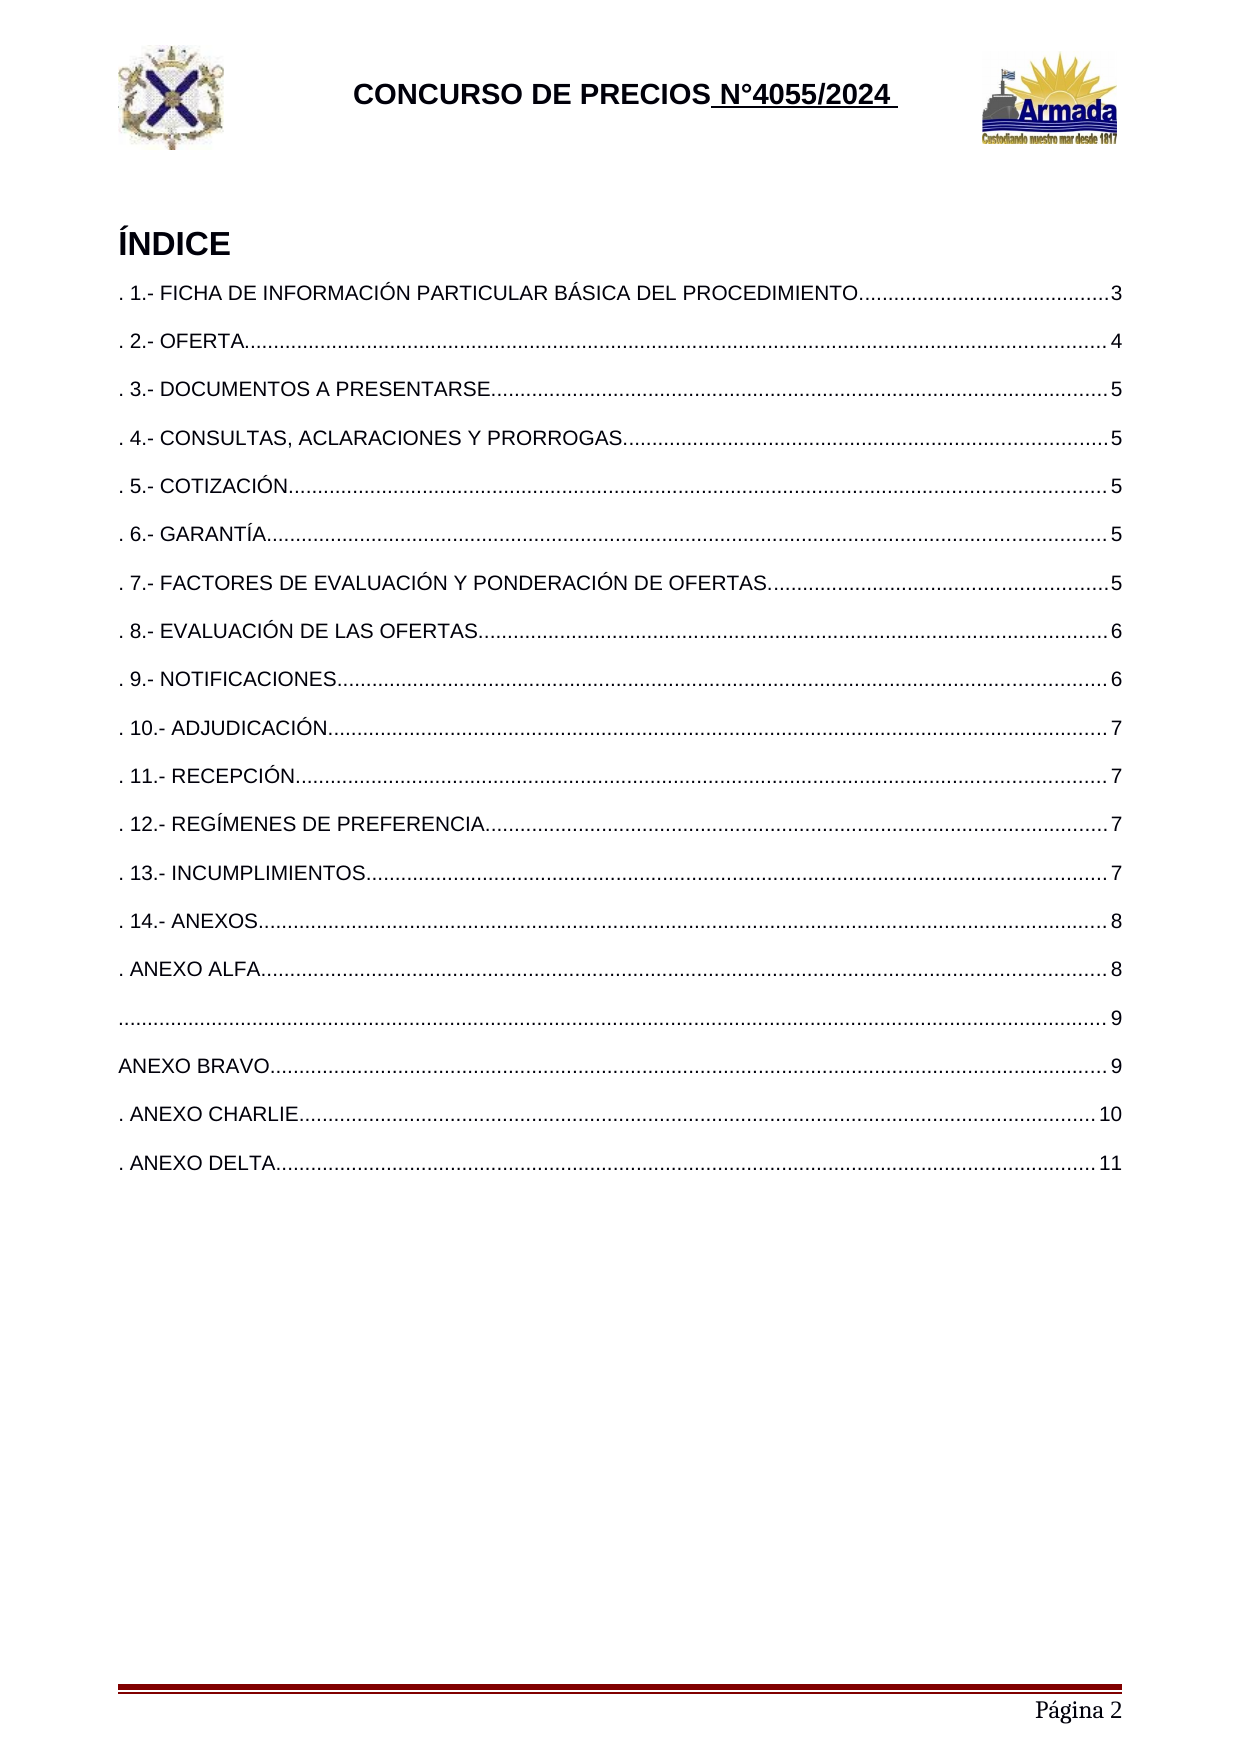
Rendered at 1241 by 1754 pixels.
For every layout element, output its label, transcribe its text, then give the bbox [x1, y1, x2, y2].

subtitle ÍNDICE [118, 224, 1122, 262]
text . 11.- RECEPCIÓN. 7 [118, 764, 1122, 788]
text . ANEXO ALFA 8 [118, 957, 1122, 981]
text . 8.- EVALUACIÓN DE LAS OFERTAS. 6 [118, 619, 1122, 643]
picture [118, 45, 224, 150]
text . 14.- ANEXOS. 8 [118, 909, 1122, 933]
text . 7.- FACTORES DE EVALUACIÓN Y PONDERACIÓN DE OFERTAS. 5 [118, 571, 1122, 594]
text . 9.- NOTIFICACIONES. 6 [118, 667, 1122, 691]
text . 4.- CONSULTAS, ACLARACIONES Y PRORROGAS. 5 [118, 426, 1122, 449]
text . ANEXO CHARLIE 10 [118, 1102, 1122, 1126]
text . ANEXO DELTA 11 [118, 1151, 1122, 1174]
picture [982, 51, 1117, 144]
text . 13.- INCUMPLIMIENTOS. 7 [118, 861, 1122, 884]
text . 6.- GARANTÍA. 5 [118, 522, 1122, 546]
text . 1.- FICHA DE INFORMACIÓN PARTICULAR BÁSICA DEL PROCEDIMIENTO. 3 [118, 281, 1122, 304]
text . 3.- DOCUMENTOS A PRESENTARSE. 5 [118, 377, 1122, 401]
text . 5.- COTIZACIÓN. 5 [118, 474, 1122, 498]
text . 2.- OFERTA. 4 [118, 329, 1122, 353]
text . 10.- ADJUDICACIÓN. 7 [118, 716, 1122, 739]
text 9 [118, 1006, 1122, 1029]
text ANEXO BRAVO 9 [118, 1054, 1122, 1078]
text . 12.- REGÍMENES DE PREFERENCIA. 7 [118, 812, 1122, 836]
